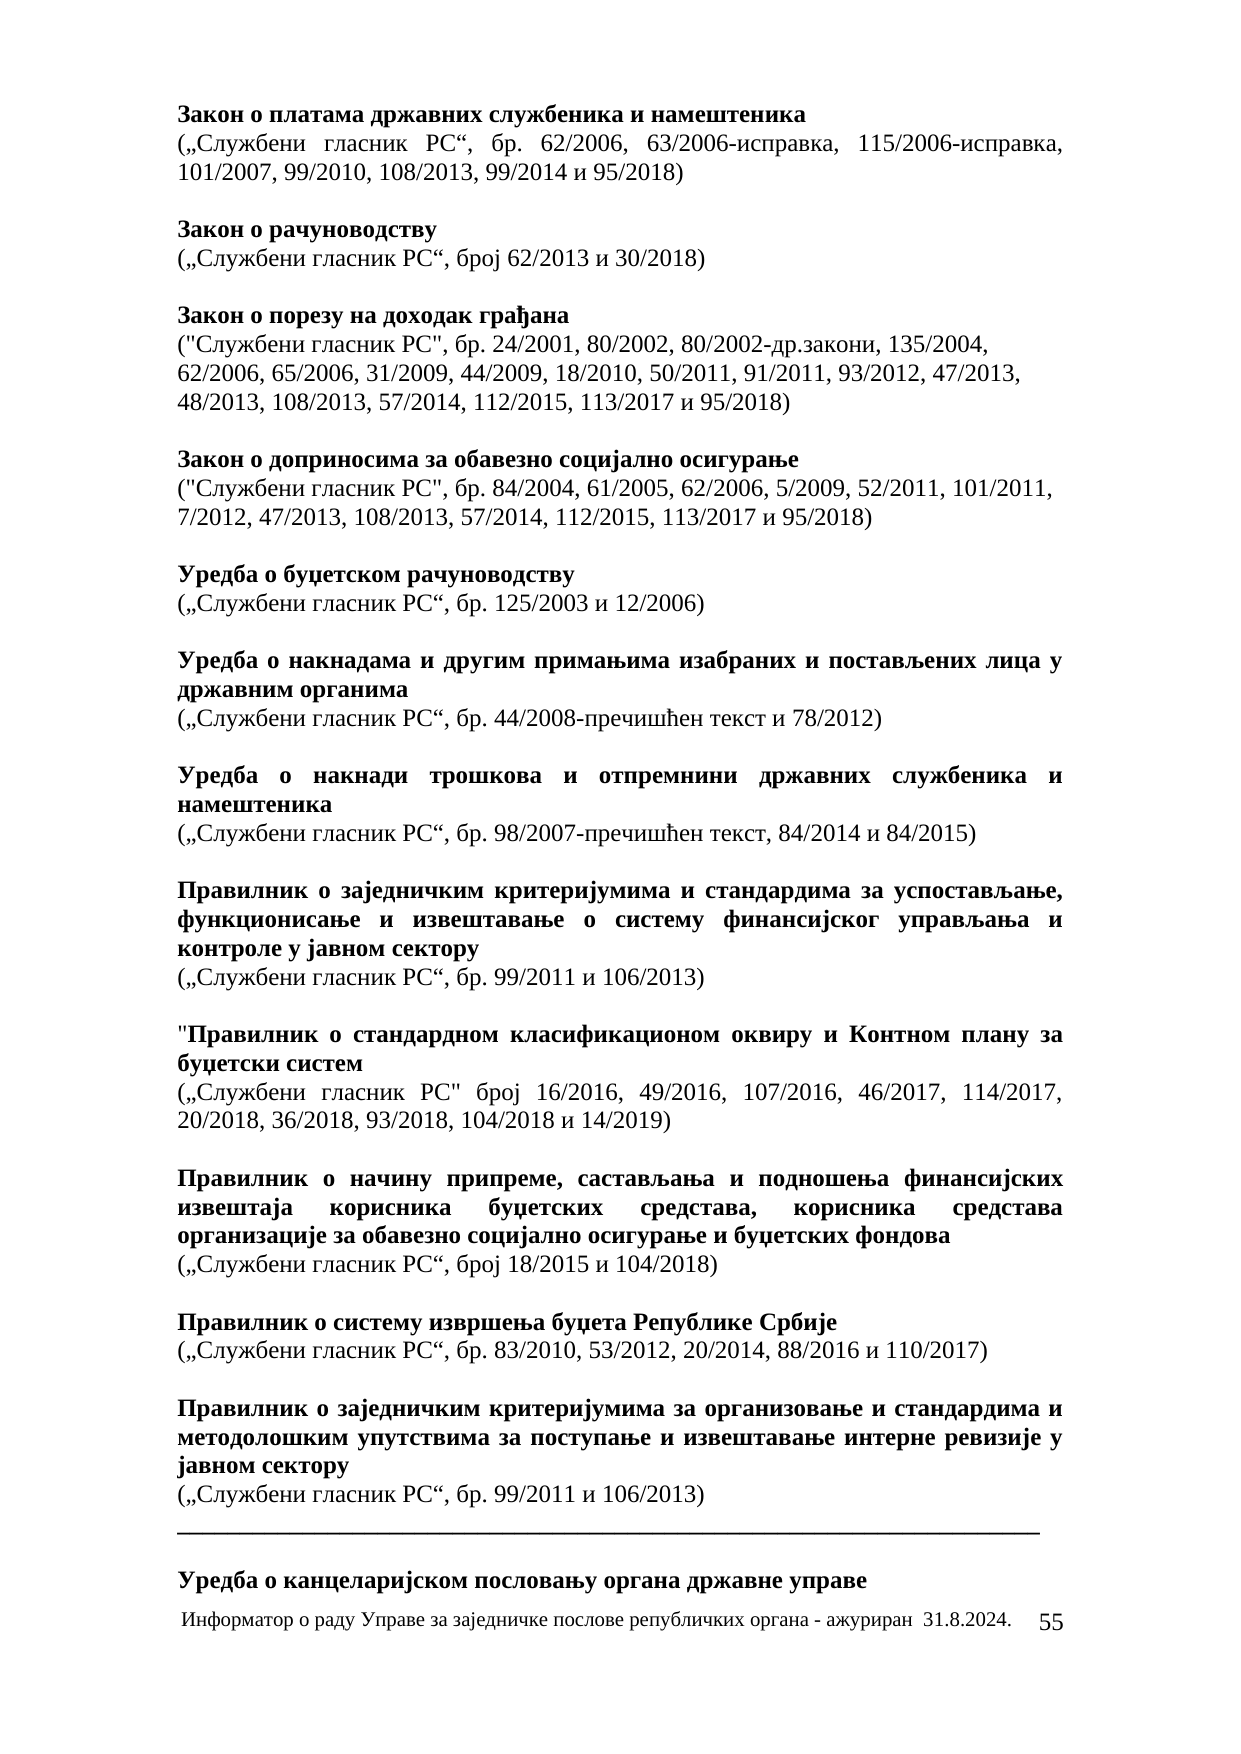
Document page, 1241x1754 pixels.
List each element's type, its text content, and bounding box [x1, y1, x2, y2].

text ("Службени гласник РС", бр. 84/2004, 61/2005, 62/2006, 5/2009, 52/2011, 101/2011, 7/2012, 47/2013, 108/2013, 57/2014, 112/2015, 113/2017 и 95/2018) [177, 473, 1063, 531]
text („Службени гласник РС“, бр. 44/2008-пречишћен текст и 78/2012) [177, 703, 1063, 732]
text („Службени гласник РС“, бр. 83/2010, 53/2012, 20/2014, 88/2016 и 110/2017) [177, 1336, 1063, 1364]
text Правилник о начину припреме, састављања и подношења финансијских извештаја корисника буџетских средстава, корисника средстава организације за обавезно социјално осигурање и буџетских фондова [177, 1163, 1063, 1249]
text Уредба о канцеларијском пословању органа државне управе [177, 1566, 1063, 1594]
text Закон о порезу на доходак грађана [177, 301, 1063, 329]
text („Службени гласник РС“, број 62/2013 и 30/2018) [177, 243, 1063, 272]
text ("Службени гласник РС", бр. 24/2001, 80/2002, 80/2002-др.закони, 135/2004, 62/2006, 65/2006, 31/2009, 44/2009, 18/2010, 50/2011, 91/2011, 93/2012, 47/2013, 48/2013, 108/2013, 57/2014, 112/2015, 113/2017 и 95/2018) [177, 329, 1063, 416]
text Уредба о накнади трошкова и отпремнини државних службеника и намештеника [177, 761, 1063, 818]
text („Службени гласник РС“, број 18/2015 и 104/2018) [177, 1249, 1063, 1278]
text Уредба о буџетском рачуноводству [177, 559, 1063, 588]
text Уредба о накнадама и другим примањима изабраних и постављених лица у државним органима [177, 646, 1063, 703]
text („Службени гласник РС“, бр. 125/2003 и 12/2006) [177, 588, 1063, 617]
text („Службени гласник РС“, бр. 62/2006, 63/2006-исправка, 115/2006-исправка, 101/2007, 99/2010, 108/2013, 99/2014 и 95/2018) [177, 128, 1063, 186]
text Правилник о заједничким критеријумима за организовање и стандардима и методолошким упутствима за поступање и извештавање интерне ревизије у јавном сектору [177, 1393, 1063, 1479]
text („Службени гласник РС“, бр. 98/2007-пречишћен текст, 84/2014 и 84/2015) [177, 818, 1063, 847]
text Правилник о систему извршења буџета Републике Србије [177, 1307, 1063, 1336]
text („Службени гласник РС“, бр. 99/2011 и 106/2013) [177, 962, 1063, 991]
text _____________________________________________________________________ [177, 1508, 1063, 1537]
text Закон о доприносима за обавезно социјално осигурање [177, 444, 1063, 473]
text („Службени гласник РС“, бр. 99/2011 и 106/2013) [177, 1479, 1063, 1508]
text Закон о рачуноводству [177, 214, 1063, 243]
text Закон о платама државних службеника и намештеника [177, 99, 1063, 128]
text („Службени гласник РС" број 16/2016, 49/2016, 107/2016, 46/2017, 114/2017, 20/2018, 36/2018, 93/2018, 104/2018 и 14/2019) [177, 1077, 1063, 1134]
text "Правилник о стандардном класификационом оквиру и Контном плану за буџетски систем [177, 1019, 1063, 1077]
text Правилник о заједничким критеријумима и стандардима за успостављање, функционисање и извештавање о систему финансијског управљања и контроле у јавном сектору [177, 876, 1063, 962]
